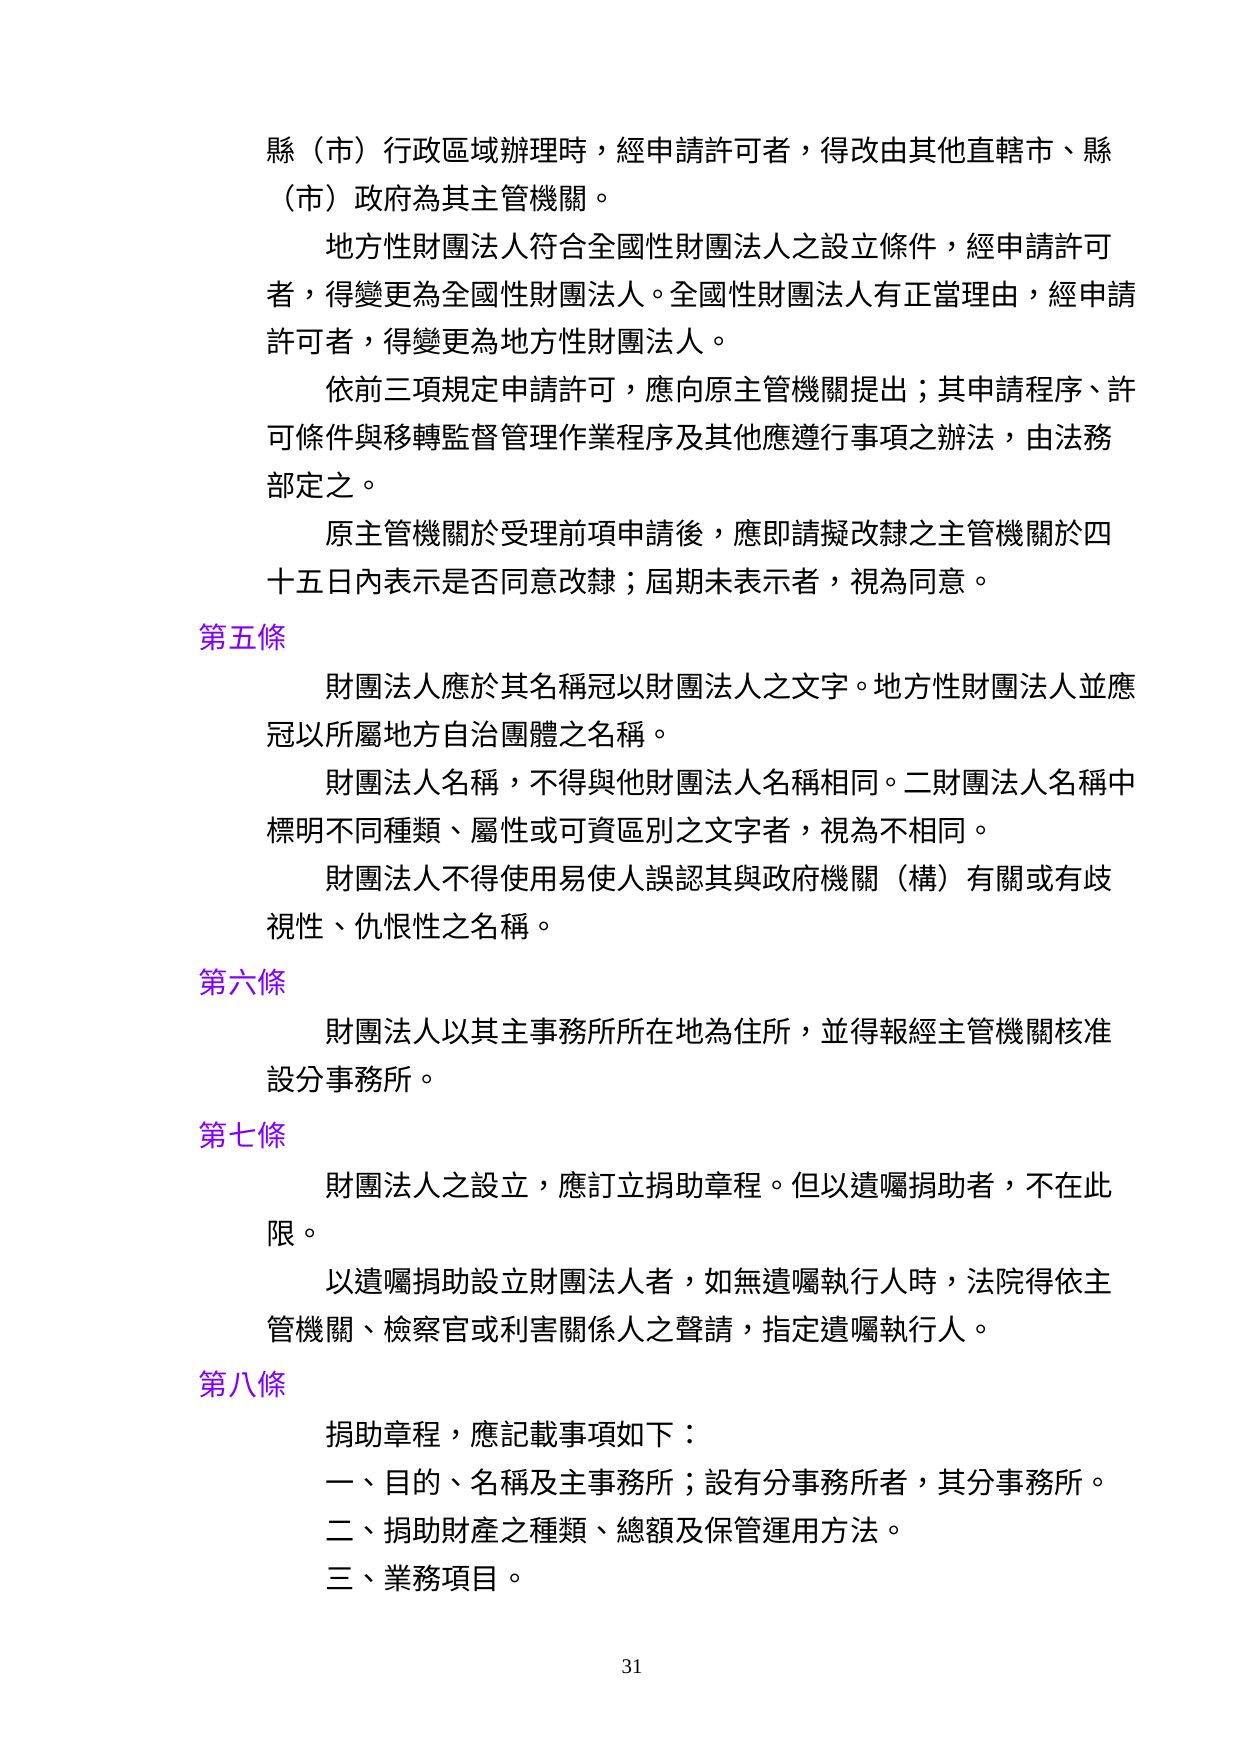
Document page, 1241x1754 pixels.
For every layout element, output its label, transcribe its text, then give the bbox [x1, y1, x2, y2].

table_header 第五條 [197, 609, 1144, 950]
table_header [146, 954, 197, 1103]
table_header [146, 1107, 197, 1353]
table_header 財團法人應於其名稱冠以財團法人之文字。地方性財團法人並應冠以所屬地方自治團體之名稱。 財團法人名稱，不得與他財團法人名稱相同。二財團法人名稱中標明不同種類、屬性或可資區別之文字者，視為不相同。 財團法人不得使用易使人誤認其與政府機關（構）有關或有歧視性、仇恨性之名稱。 [265, 658, 1138, 948]
table_header [146, 120, 197, 605]
table_header 縣（市）行政區域辦理時，經申請許可者，得改由其他直轄市、縣（市）政府為其主管機關。 地方性財團法人符合全國性財團法人之設立條件，經申請許可者，得變更為全國性財團法人。全國性財團法人有正當理由，經申請許可者，得變更為地方性財團法人。 依前三項規定申請許可，應向原主管機關提出；其申請程序、許可條件與移轉監督管理作業程序及其他應遵行事項之辦法，由法務部定之。 原主管機關於受理前項申請後，應即請擬改隸之主管機關於四十五日內表示是否同意改隸；屆期未表示者，視為同意。 [265, 121, 1138, 603]
table_header [146, 609, 197, 950]
table_header [199, 1003, 265, 1102]
table_header 第八條 [197, 1356, 1144, 1602]
table_header [93, 1105, 144, 1354]
table_header [144, 1354, 1150, 1603]
table_header [93, 607, 144, 952]
table_header [93, 952, 144, 1105]
table_header [199, 1156, 265, 1351]
table_header [144, 118, 1150, 607]
table_header [197, 120, 1144, 605]
table_header [93, 118, 144, 607]
table_header 財團法人之設立，應訂立捐助章程。但以遺囑捐助者，不在此限。 以遺囑捐助設立財團法人者，如無遺囑執行人時，法院得依主管機關、檢察官或利害關係人之聲請，指定遺囑執行人。 [265, 1156, 1138, 1351]
table_header 第六條 [197, 954, 1144, 1103]
table_header [199, 1405, 265, 1600]
table_header [93, 1354, 144, 1603]
table_header 財團法人以其主事務所所在地為住所，並得報經主管機關核准設分事務所。 [265, 1003, 1138, 1102]
table_header [144, 607, 1150, 952]
table_header [199, 121, 265, 603]
table_header [199, 658, 265, 948]
table_header 第七條 [197, 1107, 1144, 1353]
table_header [144, 1105, 1150, 1354]
table_header [146, 1356, 197, 1602]
table_header [144, 952, 1150, 1105]
table_header 捐助章程，應記載事項如下： 一、目的、名稱及主事務所；設有分事務所者，其分事務所。 二、捐助財產之種類、總額及保管運用方法。 三、業務項目。 [265, 1405, 1138, 1600]
